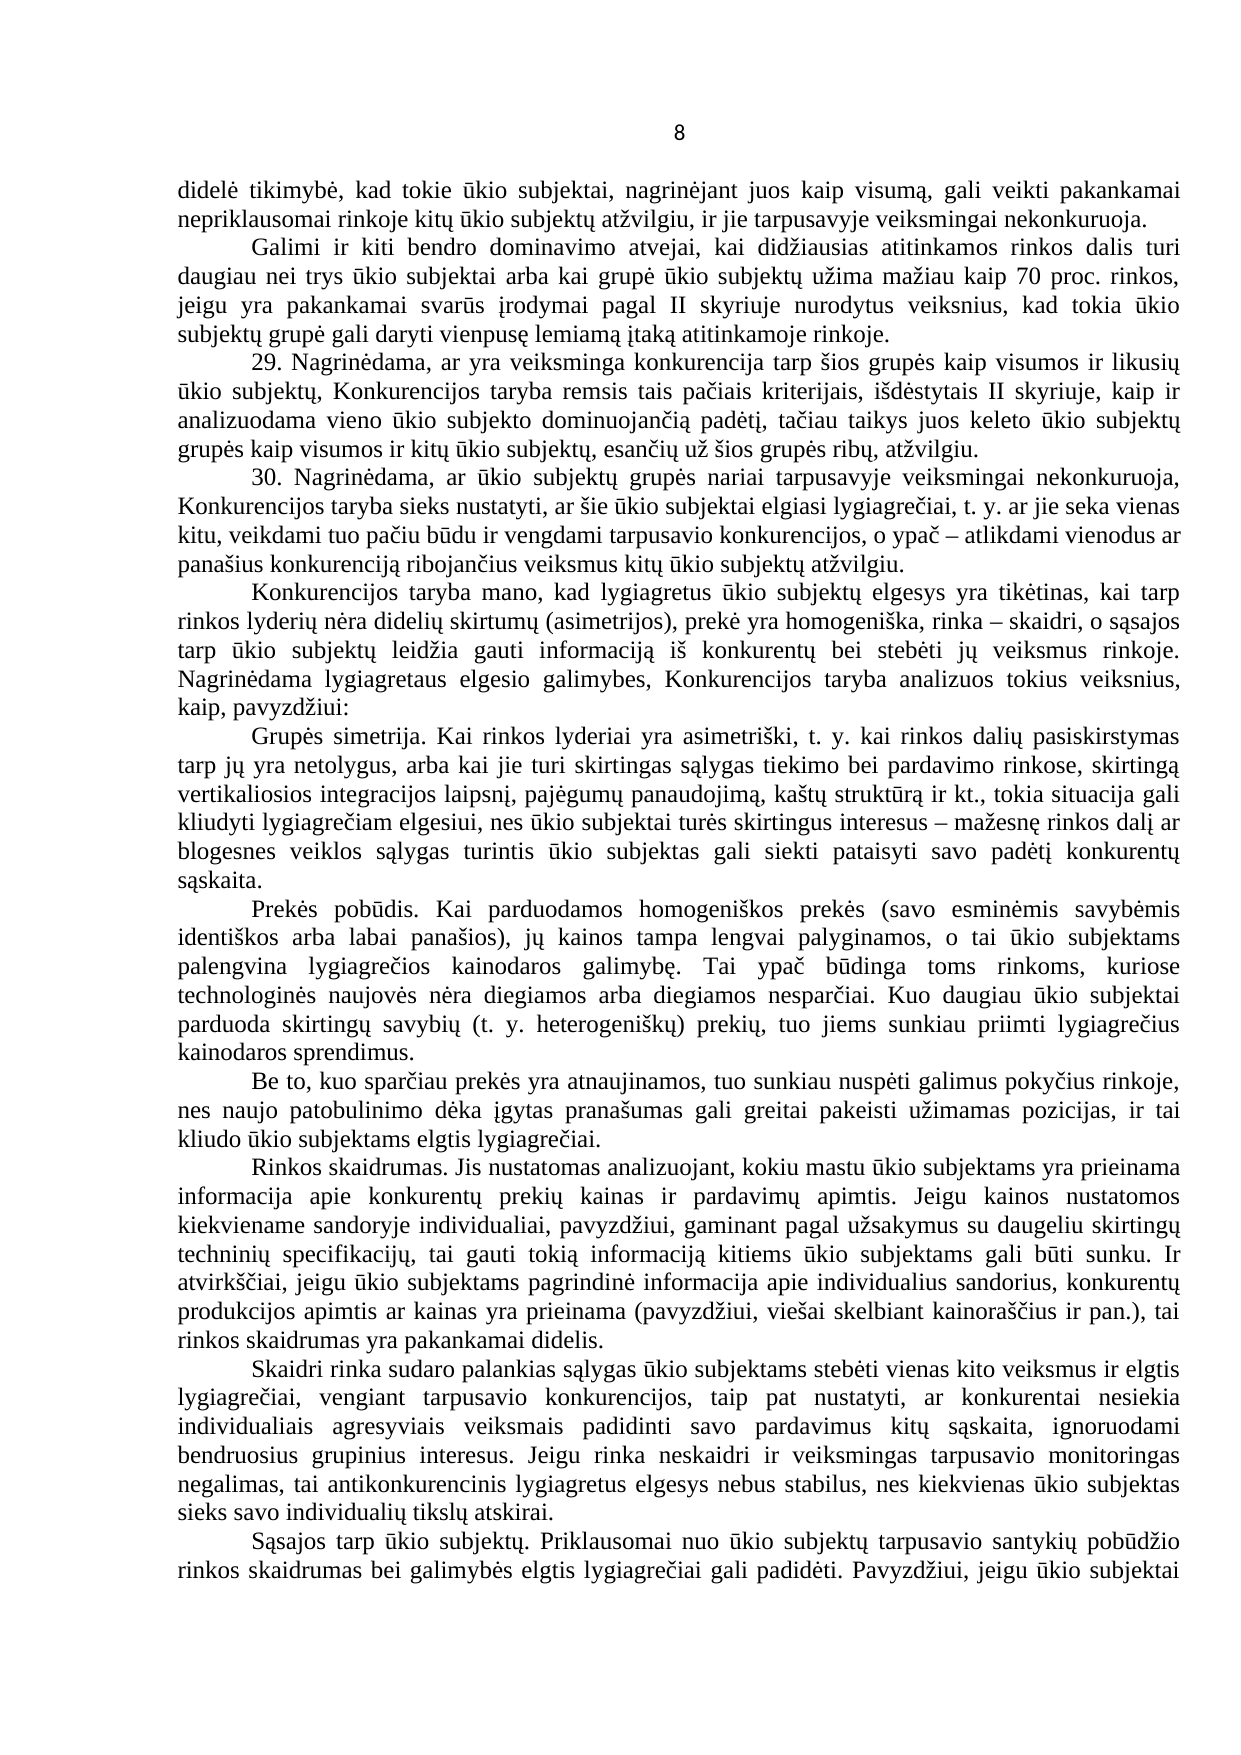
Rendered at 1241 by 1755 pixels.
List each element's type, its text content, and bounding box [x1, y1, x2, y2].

text Skaidri rinka sudaro palankias sąlygas ūkio subjektams stebėti vienas kito veiksmus ir elgtis lygiagrečiai, vengiant tarpusavio konkurencijos, taip pat nustatyti, ar konkurentai nesiekia individualiais agresyviais veiksmais padidinti savo pardavimus kitų sąskaita, ignoruodami bendruosius grupinius interesus. Jeigu rinka neskaidri ir veiksmingas tarpusavio monitoringas negalimas, tai antikonkurencinis lygiagretus elgesys nebus stabilus, nes kiekvienas ūkio subjektas sieks savo individualių tikslų atskirai. [177, 1354, 1181, 1526]
text Prekės pobūdis. Kai parduodamos homogeniškos prekės (savo esminėmis savybėmis identiškos arba labai panašios), jų kainos tampa lengvai palyginamos, o tai ūkio subjektams palengvina lygiagrečios kainodaros galimybę. Tai ypač būdinga toms rinkoms, kuriose technologinės naujovės nėra diegiamos arba diegiamos nesparčiai. Kuo daugiau ūkio subjektai parduoda skirtingų savybių (t. y. heterogeniškų) prekių, tuo jiems sunkiau priimti lygiagrečius kainodaros sprendimus. [177, 894, 1181, 1066]
text Galimi ir kiti bendro dominavimo atvejai, kai didžiausias atitinkamos rinkos dalis turi daugiau nei trys ūkio subjektai arba kai grupė ūkio subjektų užima mažiau kaip 70 proc. rinkos, jeigu yra pakankamai svarūs įrodymai pagal II skyriuje nurodytus veiksnius, kad tokia ūkio subjektų grupė gali daryti vienpusę lemiamą įtaką atitinkamoje rinkoje. [177, 232, 1181, 347]
text 29. Nagrinėdama, ar yra veiksminga konkurencija tarp šios grupės kaip visumos ir likusių ūkio subjektų, Konkurencijos taryba remsis tais pačiais kriterijais, išdėstytais II skyriuje, kaip ir analizuodama vieno ūkio subjekto dominuojančią padėtį, tačiau taikys juos keleto ūkio subjektų grupės kaip visumos ir kitų ūkio subjektų, esančių už šios grupės ribų, atžvilgiu. [177, 347, 1181, 462]
text Grupės simetrija. Kai rinkos lyderiai yra asimetriški, t. y. kai rinkos dalių pasiskirstymas tarp jų yra netolygus, arba kai jie turi skirtingas sąlygas tiekimo bei pardavimo rinkose, skirtingą vertikaliosios integracijos laipsnį, pajėgumų panaudojimą, kaštų struktūrą ir kt., tokia situacija gali kliudyti lygiagrečiam elgesiui, nes ūkio subjektai turės skirtingus interesus – mažesnę rinkos dalį ar blogesnes veiklos sąlygas turintis ūkio subjektas gali siekti pataisyti savo padėtį konkurentų sąskaita. [177, 721, 1181, 894]
text Konkurencijos taryba mano, kad lygiagretus ūkio subjektų elgesys yra tikėtinas, kai tarp rinkos lyderių nėra didelių skirtumų (asimetrijos), prekė yra homogeniška, rinka – skaidri, o sąsajos tarp ūkio subjektų leidžia gauti informaciją iš konkurentų bei stebėti jų veiksmus rinkoje. Nagrinėdama lygiagretaus elgesio galimybes, Konkurencijos taryba analizuos tokius veiksnius, kaip, pavyzdžiui: [177, 577, 1181, 721]
text Sąsajos tarp ūkio subjektų. Priklausomai nuo ūkio subjektų tarpusavio santykių pobūdžio rinkos skaidrumas bei galimybės elgtis lygiagrečiai gali padidėti. Pavyzdžiui, jeigu ūkio subjektai [177, 1526, 1181, 1584]
text didelė tikimybė, kad tokie ūkio subjektai, nagrinėjant juos kaip visumą, gali veikti pakankamai nepriklausomai rinkoje kitų ūkio subjektų atžvilgiu, ir jie tarpusavyje veiksmingai nekonkuruoja. [177, 175, 1181, 232]
text Rinkos skaidrumas. Jis nustatomas analizuojant, kokiu mastu ūkio subjektams yra prieinama informacija apie konkurentų prekių kainas ir pardavimų apimtis. Jeigu kainos nustatomos kiekviename sandoryje individualiai, pavyzdžiui, gaminant pagal užsakymus su daugeliu skirtingų techninių specifikacijų, tai gauti tokią informaciją kitiems ūkio subjektams gali būti sunku. Ir atvirkščiai, jeigu ūkio subjektams pagrindinė informacija apie individualius sandorius, konkurentų produkcijos apimtis ar kainas yra prieinama (pavyzdžiui, viešai skelbiant kainoraščius ir pan.), tai rinkos skaidrumas yra pakankamai didelis. [177, 1152, 1181, 1354]
text Be to, kuo sparčiau prekės yra atnaujinamos, tuo sunkiau nuspėti galimus pokyčius rinkoje, nes naujo patobulinimo dėka įgytas pranašumas gali greitai pakeisti užimamas pozicijas, ir tai kliudo ūkio subjektams elgtis lygiagrečiai. [177, 1066, 1181, 1152]
text 30. Nagrinėdama, ar ūkio subjektų grupės nariai tarpusavyje veiksmingai nekonkuruoja, Konkurencijos taryba sieks nustatyti, ar šie ūkio subjektai elgiasi lygiagrečiai, t. y. ar jie seka vienas kitu, veikdami tuo pačiu būdu ir vengdami tarpusavio konkurencijos, o ypač – atlikdami vienodus ar panašius konkurenciją ribojančius veiksmus kitų ūkio subjektų atžvilgiu. [177, 462, 1181, 577]
